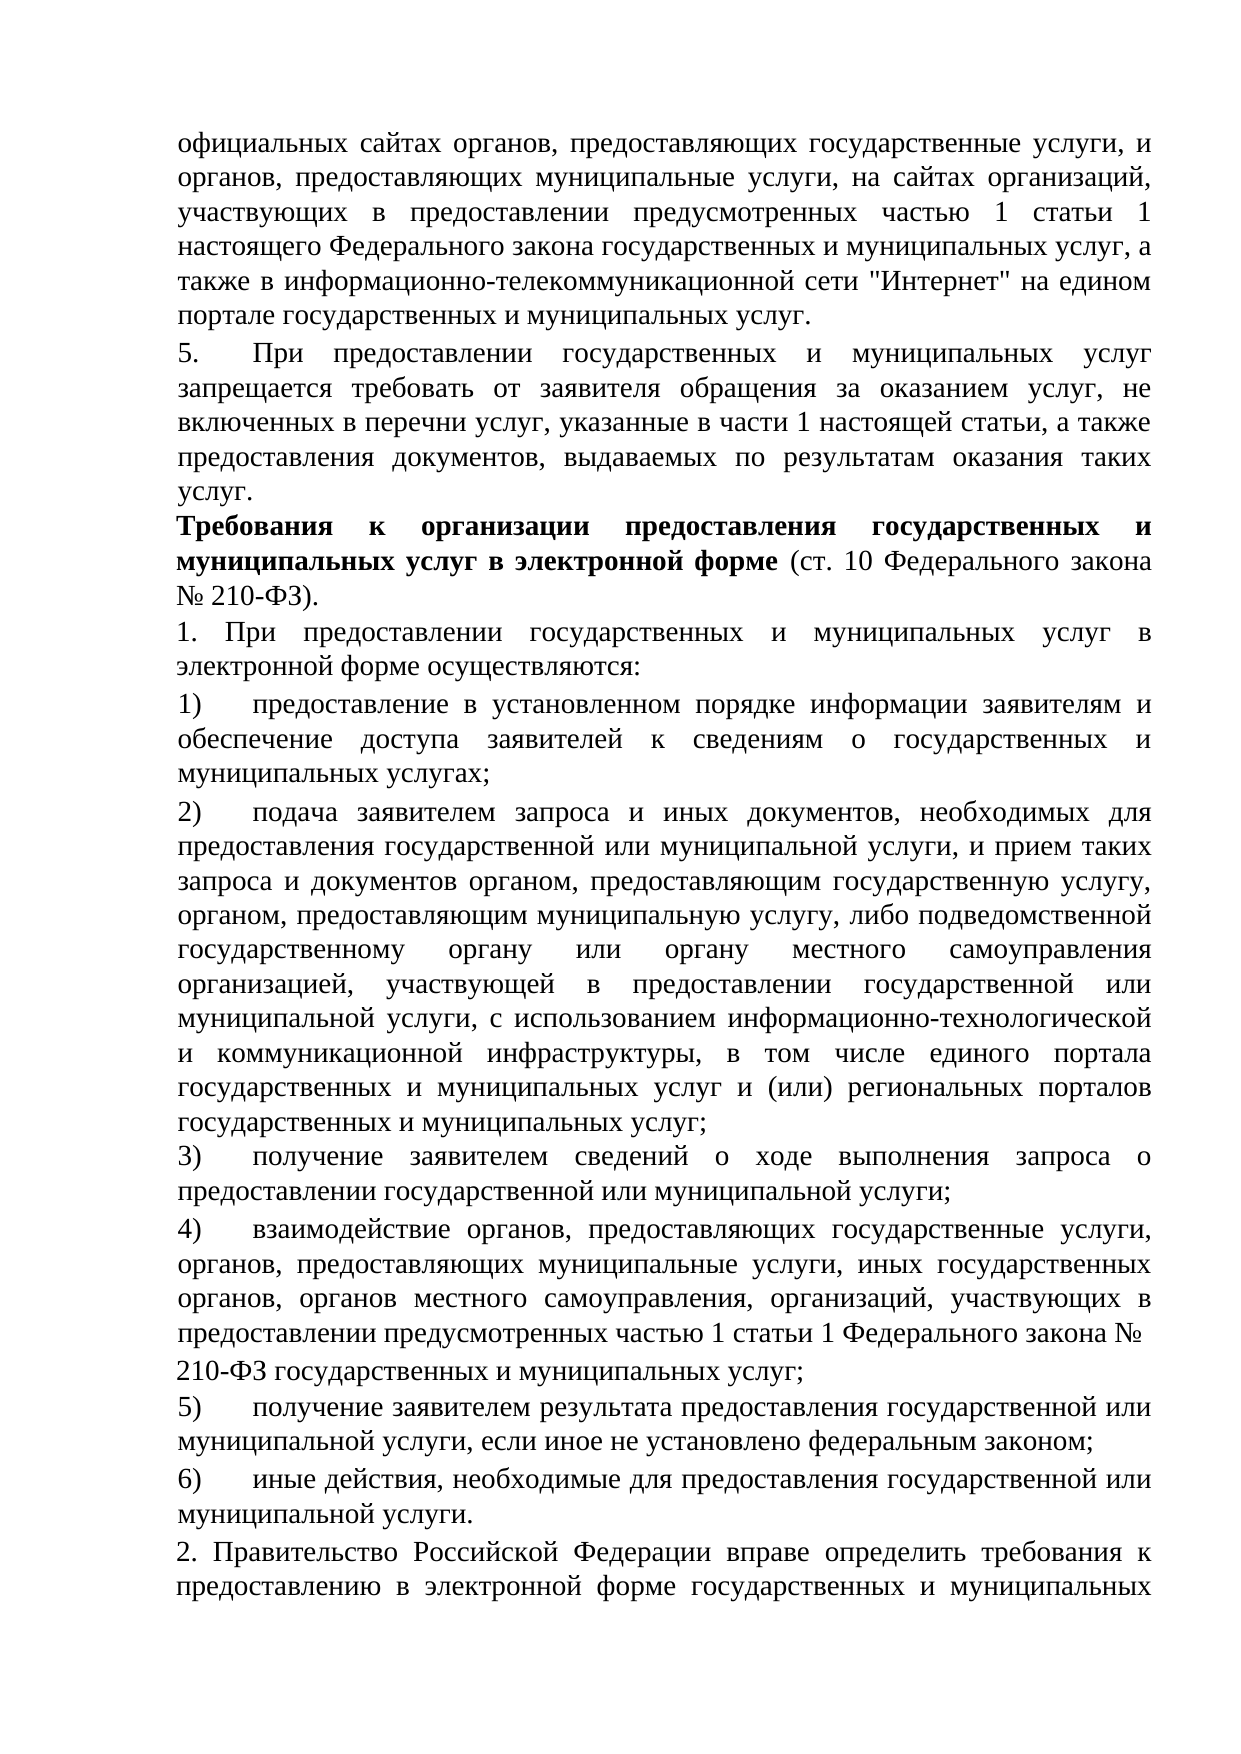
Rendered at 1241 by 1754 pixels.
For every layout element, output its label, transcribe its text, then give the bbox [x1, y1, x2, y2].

list взаимодействие органов, предоставляющих государственные услуги, органов, предоставляющих муниципальные услуги, иных государственных органов, органов местного самоуправления, организаций, участвующих в предоставлении предусмотренных частью 1 статьи 1 Федерального закона № [177, 1211, 1152, 1348]
text 210-ФЗ государственных и муниципальных услуг; [176, 1353, 1152, 1386]
list официальных сайтах органов, предоставляющих государственные услуги, и органов, предоставляющих муниципальные услуги, на сайтах организаций, участвующих в предоставлении предусмотренных частью 1 статьи 1 настоящего Федерального закона государственных и муниципальных услуг, а также в информационно-телекоммуникационной сети "Интернет" на едином портале государственных и муниципальных услуг. [177, 125, 1152, 331]
list При предоставлении государственных и муниципальных услуг запрещается требовать от заявителя обращения за оказанием услуг, не включенных в перечни услуг, указанные в части 1 настоящей статьи, а также предоставления документов, выдаваемых по результатам оказания таких услуг. [177, 336, 1152, 507]
text 2. Правительство Российской Федерации вправе определить требования к предоставлению в электронной форме государственных и муниципальных [176, 1534, 1152, 1602]
list получение заявителем сведений о ходе выполнения запроса о предоставлении государственной или муниципальной услуги; [177, 1138, 1152, 1207]
text 1. При предоставлении государственных и муниципальных услуг в электронной форме осуществляются: [176, 614, 1152, 682]
text Требования к организации предоставления государственных и муниципальных услуг в электронной форме (ст. 10 Федерального закона № 210-ФЗ). [176, 508, 1152, 612]
list подача заявителем запроса и иных документов, необходимых для предоставления государственной или муниципальной услуги, и прием таких запроса и документов органом, предоставляющим государственную услугу, органом, предоставляющим муниципальную услугу, либо подведомственной государственному органу или органу местного самоуправления организацией, участвующей в предоставлении государственной или муниципальной услуги, с использованием информационно-технологической и коммуникационной инфраструктуры, в том числе единого портала государственных и муниципальных услуг и (или) региональных порталов государственных и муниципальных услуг; [177, 794, 1152, 1138]
list иные действия, необходимые для предоставления государственной или муниципальной услуги. [177, 1461, 1152, 1529]
list предоставление в установленном порядке информации заявителям и обеспечение доступа заявителей к сведениям о государственных и муниципальных услугах; [177, 687, 1152, 789]
list получение заявителем результата предоставления государственной или муниципальной услуги, если иное не установлено федеральным законом; [177, 1389, 1152, 1457]
